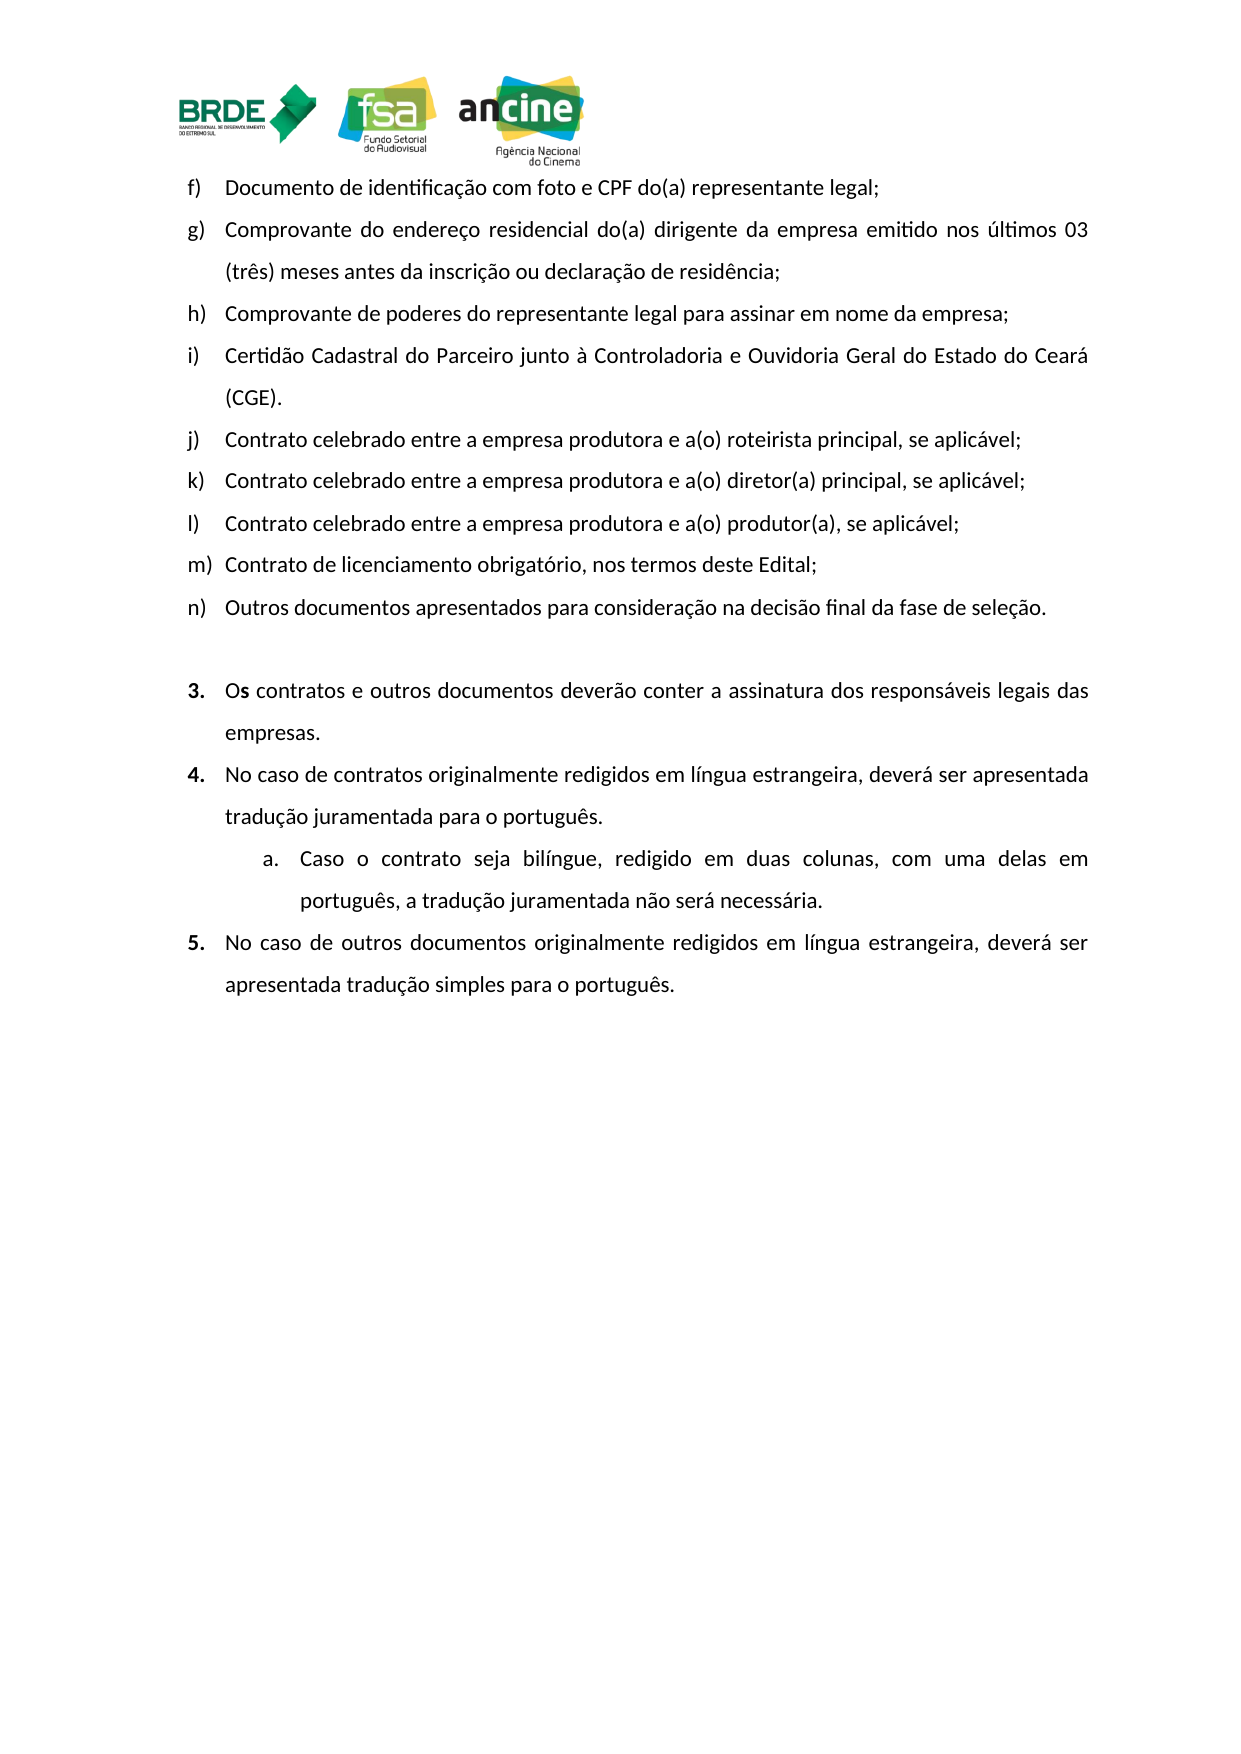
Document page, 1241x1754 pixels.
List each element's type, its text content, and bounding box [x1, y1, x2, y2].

list Outros documentos apresentados para consideração na decisão final da fase de seleção. [187, 593, 1090, 621]
list Contrato de licenciamento obrigatório, nos termos deste Edital; [187, 551, 1090, 579]
list No caso de outros documentos originalmente redigidos em língua estrangeira, deverá ser apresentada tradução simples para o português. [187, 928, 1090, 998]
picture [150, 75, 599, 173]
list Comprovante de poderes do representante legal para assinar em nome da empresa; [187, 299, 1090, 327]
list Os contratos e outros documentos deverão conter a assinatura dos responsáveis legais das empresas. [187, 677, 1090, 747]
list Contrato celebrado entre a empresa produtora e a(o) roteirista principal, se aplicável; [187, 425, 1090, 453]
list No caso de contratos originalmente redigidos em língua estrangeira, deverá ser apresentada tradução juramentada para o português. [187, 761, 1090, 831]
list Comprovante do endereço residencial do(a) dirigente da empresa emitido nos últimos 03 (três) meses antes da inscrição ou declaração de residência; [187, 215, 1090, 285]
list Contrato celebrado entre a empresa produtora e a(o) produtor(a), se aplicável; [187, 509, 1090, 537]
list Documento de identificação com foto e CPF do(a) representante legal; [187, 173, 1090, 201]
list Certidão Cadastral do Parceiro junto à Controladoria e Ouvidoria Geral do Estado do Ceará (CGE). [187, 341, 1090, 411]
list Contrato celebrado entre a empresa produtora e a(o) diretor(a) principal, se aplicável; [187, 467, 1090, 495]
list Caso o contrato seja bilíngue, redigido em duas colunas, com uma delas em português, a tradução juramentada não será necessária. [262, 844, 1090, 914]
